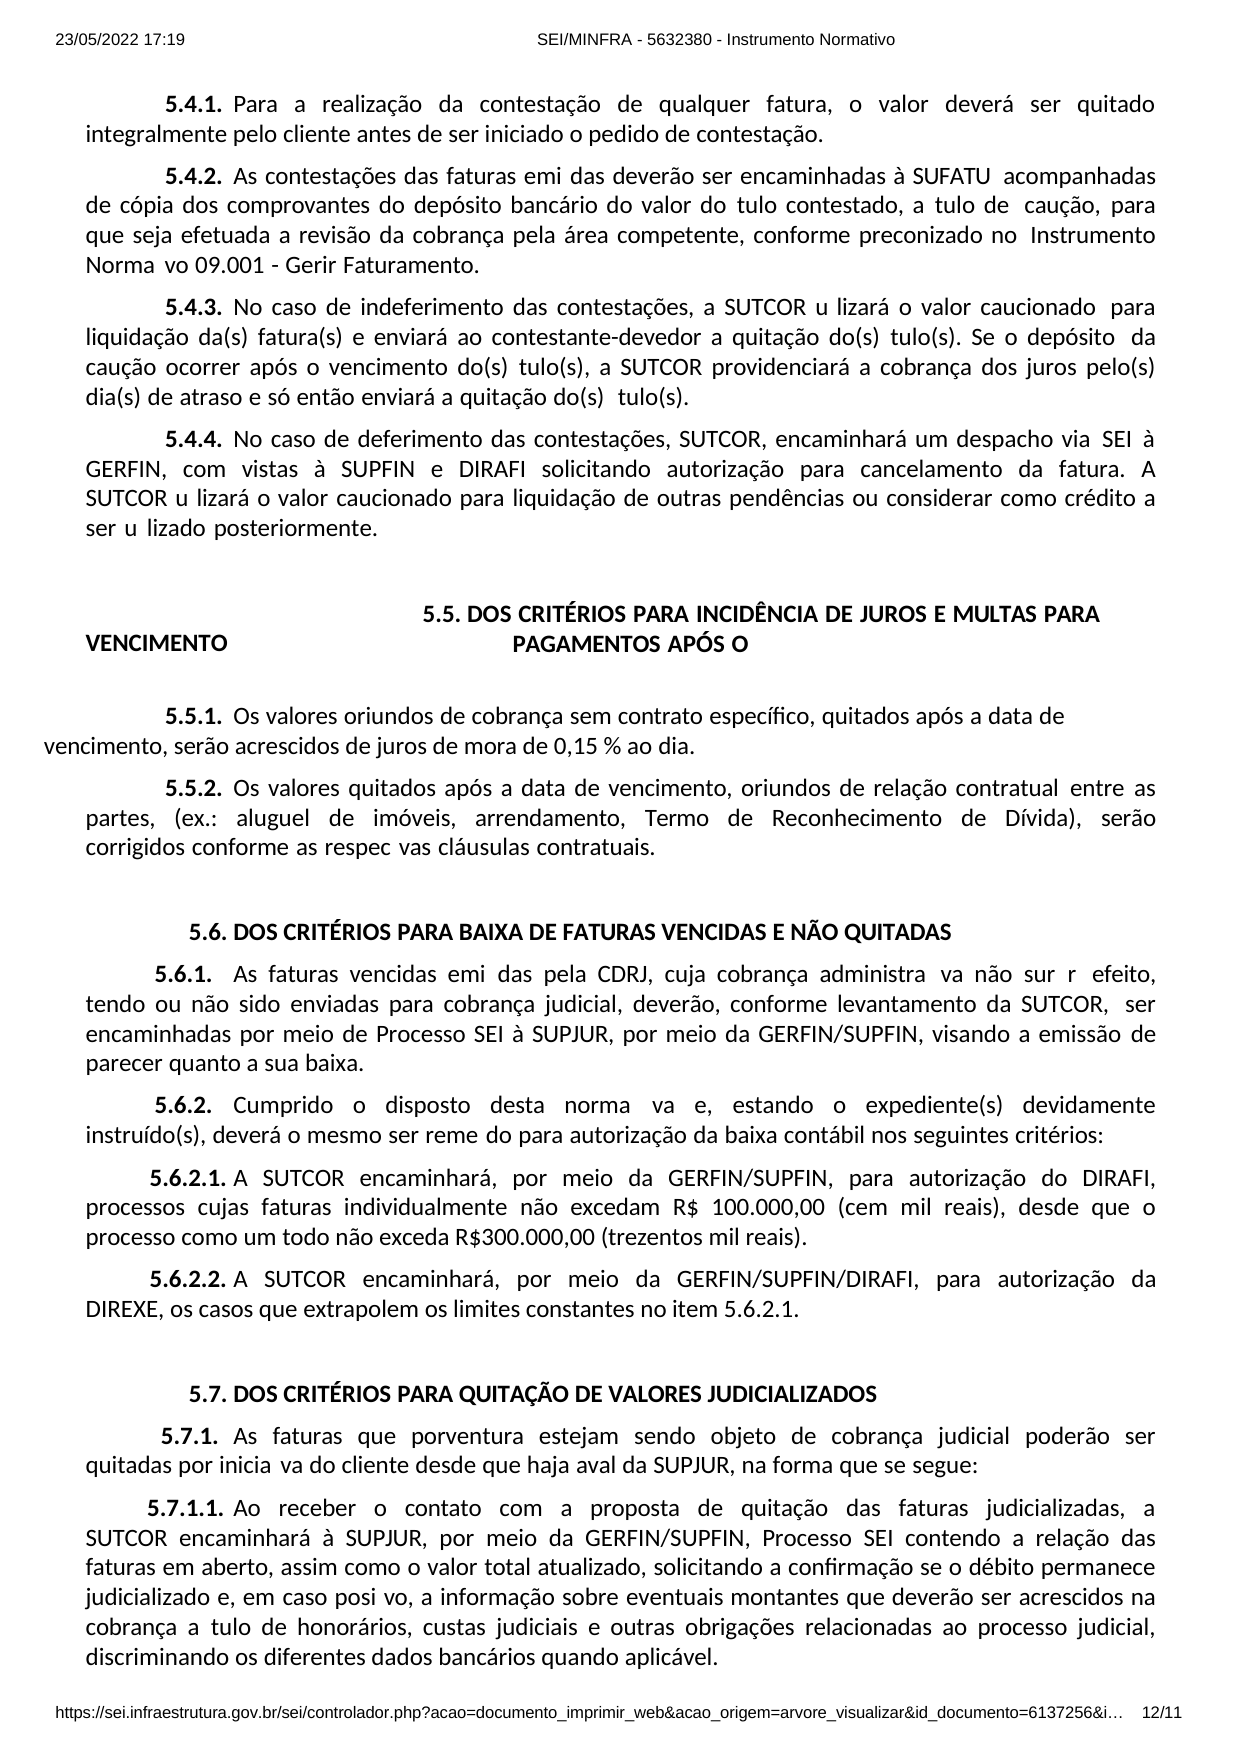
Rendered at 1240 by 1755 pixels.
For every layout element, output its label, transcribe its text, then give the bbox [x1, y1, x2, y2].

list A SUTCOR encaminhará, por meio da GERFIN/SUPFIN/DIRAFI, para autorização da DIREXE, os casos que extrapolem os limites constantes no item 5.6.2.1. [44, 1264, 1157, 1323]
list As contestações das faturas emi das deverão ser encaminhadas à SUFATU acompanhadas de cópia dos comprovantes do depósito bancário do valor do tulo contestado, a tulo de caução, para que seja efetuada a revisão da cobrança pela área competente, conforme preconizado no Instrumento Norma vo 09.001 - Gerir Faturamento. [44, 160, 1156, 279]
list Os valores oriundos de cobrança sem contrato especíﬁco, quitados após a data de [230, 701, 1196, 731]
list A SUTCOR encaminhará, por meio da GERFIN/SUPFIN, para autorização do DIRAFI, processos cujas faturas individualmente não excedam R$ 100.000,00 (cem mil reais), desde que o processo como um todo não exceda R$300.000,00 (trezentos mil reais). [44, 1162, 1156, 1252]
list Ao receber o contato com a proposta de quitação das faturas judicializadas, a SUTCOR encaminhará à SUPJUR, por meio da GERFIN/SUPFIN, Processo SEI contendo a relação das faturas em aberto, assim como o valor total atualizado, solicitando a conﬁrmação se o débito permanece judicializado e, em caso posi vo, a informação sobre eventuais montantes que deverão ser acrescidos na cobrança a tulo de honorários, custas judiciais e outras obrigações relacionadas ao processo judicial, discriminando os diferentes dados bancários quando aplicável. [44, 1492, 1156, 1671]
list No caso de deferimento das contestações, SUTCOR, encaminhará um despacho via SEI à GERFIN, com vistas à SUPFIN e DIRAFI solicitando autorização para cancelamento da fatura. A SUTCOR u lizará o valor caucionado para liquidação de outras pendências ou considerar como crédito a ser u lizado posteriormente. [44, 423, 1156, 543]
list DOS CRITÉRIOS PARA BAIXA DE FATURAS VENCIDAS E NÃO QUITADAS [189, 916, 1196, 947]
subtitle VENCIMENTO [85, 627, 228, 658]
list No caso de indeferimento das contestações, a SUTCOR u lizará o valor caucionado para liquidação da(s) fatura(s) e enviará ao contestante-devedor a quitação do(s) tulo(s). Se o depósito da caução ocorrer após o vencimento do(s) tulo(s), a SUTCOR providenciará a cobrança dos juros pelo(s) dia(s) de atraso e só então enviará a quitação do(s) tulo(s). [44, 292, 1156, 411]
list DOS CRITÉRIOS PARA INCIDÊNCIA DE JUROS E MULTAS PARA PAGAMENTOS APÓS O [422, 598, 1196, 659]
list DOS CRITÉRIOS PARA QUITAÇÃO DE VALORES JUDICIALIZADOS [189, 1378, 1196, 1409]
list Cumprido o disposto desta norma va e, estando o expediente(s) devidamente instruído(s), deverá o mesmo ser reme do para autorização da baixa contábil nos seguintes critérios: [44, 1090, 1155, 1150]
list As faturas que porventura estejam sendo objeto de cobrança judicial poderão ser quitadas por inicia va do cliente desde que haja aval da SUPJUR, na forma que se segue: [44, 1420, 1156, 1480]
list As faturas vencidas emi das pela CDRJ, cuja cobrança administra va não sur r efeito, tendo ou não sido enviadas para cobrança judicial, deverão, conforme levantamento da SUTCOR, ser encaminhadas por meio de Processo SEI à SUPJUR, por meio da GERFIN/SUPFIN, visando a emissão de parecer quanto a sua baixa. [44, 959, 1156, 1078]
list Os valores quitados após a data de vencimento, oriundos de relação contratual entre as partes, (ex.: aluguel de imóveis, arrendamento, Termo de Reconhecimento de Dívida), serão corrigidos conforme as respec vas cláusulas contratuais. [44, 772, 1156, 862]
list Para a realização da contestação de qualquer fatura, o valor deverá ser quitado integralmente pelo cliente antes de ser iniciado o pedido de contestação. [44, 88, 1156, 148]
text vencimento, serão acrescidos de juros de mora de 0,15 % ao dia. [44, 731, 1196, 761]
